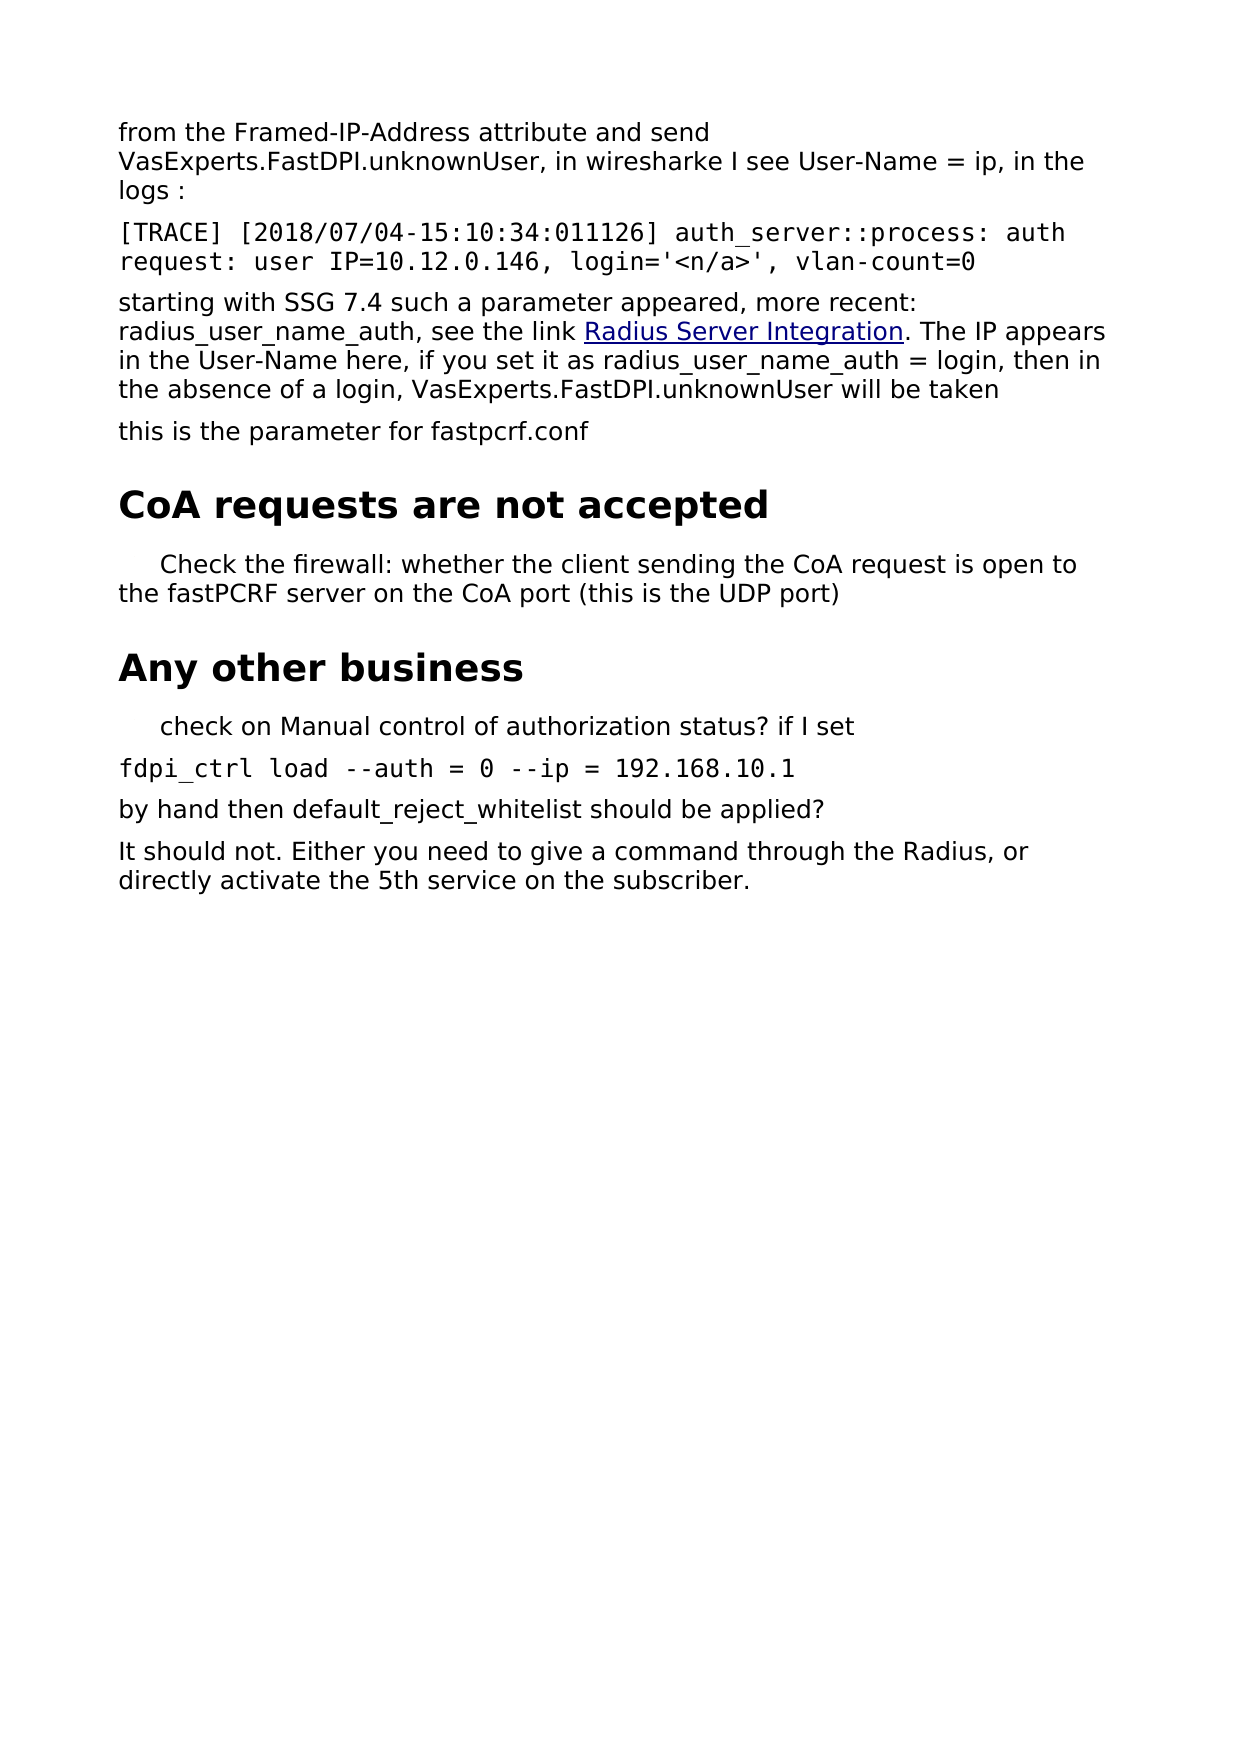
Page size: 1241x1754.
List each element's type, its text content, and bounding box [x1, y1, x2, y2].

text fdpi_ctrl load --auth = 0 --ip = 192.168.10.1 [118, 754, 1122, 783]
subtitle CoA requests are not accepted [118, 484, 1122, 528]
text this is the parameter for fastpcrf.conf [118, 417, 1122, 447]
text check on Manual control of authorization status? if I set [118, 702, 1122, 742]
text by hand then default_reject_whitelist should be applied? [118, 795, 1122, 824]
subtitle Any other business [118, 646, 1122, 690]
text [TRACE] [2018/07/04-15:10:34:011126] auth_server::process: auth request: user IP=10.12.0.146, login='<n/a>', vlan-count=0 [118, 218, 1122, 276]
text It should not. Either you need to give a command through the Radius, or directly activate the 5th service on the subscriber. [118, 837, 1122, 895]
text starting with SSG 7.4 such a parameter appeared, more recent: radius_user_name_auth, see the link Radius Server Integration. The IP appears in the User-Name here, if you set it as radius_user_name_auth = login, then in the absence of a login, VasExperts.FastDPI.unknownUser will be taken [118, 288, 1122, 405]
text from the Framed-IP-Address attribute and send VasExperts.FastDPI.unknownUser, in wiresharke I see User-Name = ip, in the logs : [118, 118, 1122, 206]
text Check the firewall: whether the client sending the CoA request is open to the fastPCRF server on the CoA port (this is the UDP port) [118, 540, 1122, 609]
